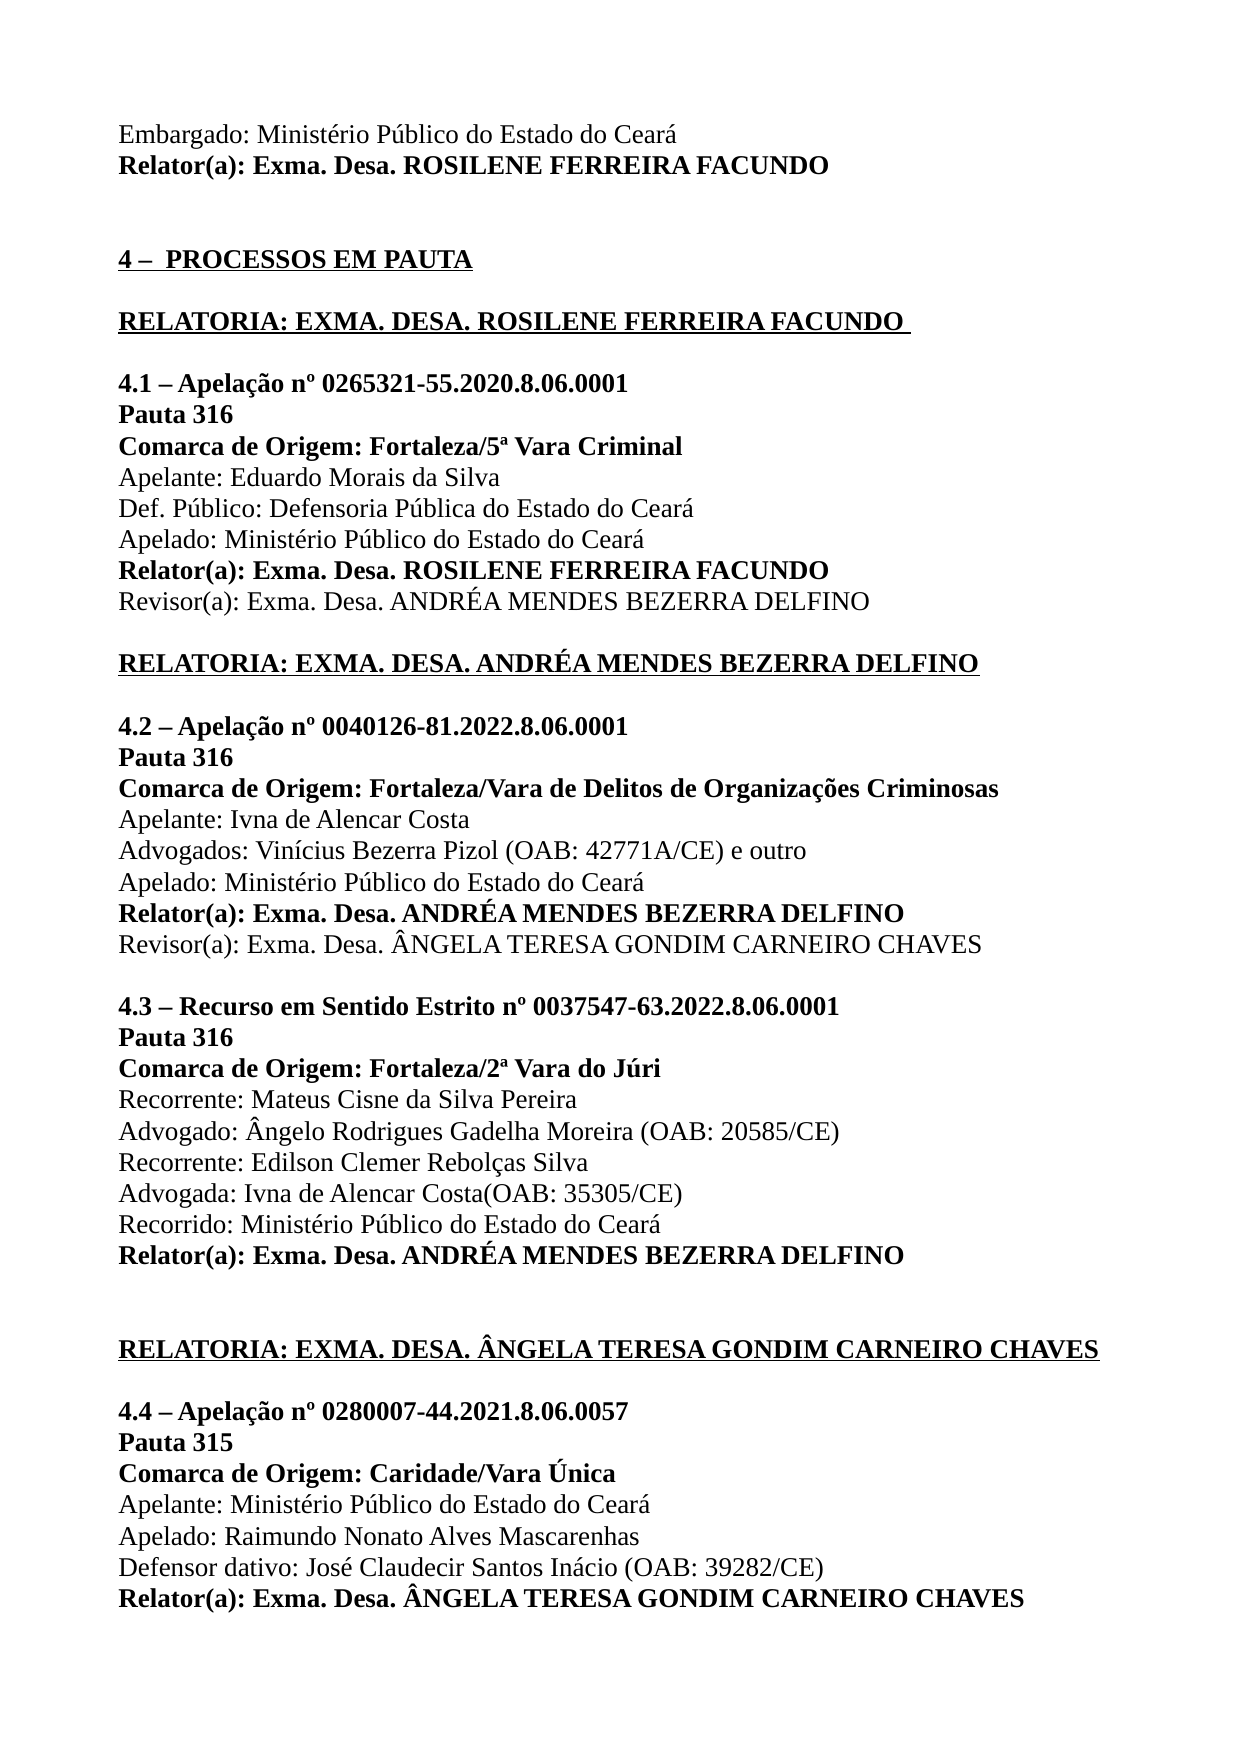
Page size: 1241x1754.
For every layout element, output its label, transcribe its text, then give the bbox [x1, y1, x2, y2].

text Apelante: Ivna de Alencar Costa [118, 803, 1122, 834]
text Relator(a): Exma. Desa. ANDRÉA MENDES BEZERRA DELFINO [118, 897, 1122, 928]
text Apelado: Ministério Público do Estado do Ceará [118, 866, 1122, 897]
text 4.2 – Apelação nº 0040126-81.2022.8.06.0001 [118, 710, 1122, 741]
text Relator(a): Exma. Desa. ROSILENE FERREIRA FACUNDO [118, 149, 1122, 180]
text Comarca de Origem: Fortaleza/5ª Vara Criminal [118, 429, 1122, 461]
text 4.1 – Apelação nº 0265321-55.2020.8.06.0001 [118, 367, 1122, 398]
text Pauta 316 [118, 741, 1122, 772]
text Pauta 316 [118, 398, 1122, 429]
text Apelado: Ministério Público do Estado do Ceará [118, 523, 1122, 554]
text 4.4 – Apelação nº 0280007-44.2021.8.06.0057 [118, 1395, 1122, 1426]
text Recorrido: Ministério Público do Estado do Ceará [118, 1208, 1122, 1239]
text Advogado: Ângelo Rodrigues Gadelha Moreira (OAB: 20585/CE) [118, 1115, 1122, 1146]
text Relator(a): Exma. Desa. ANDRÉA MENDES BEZERRA DELFINO [118, 1239, 1122, 1271]
text RELATORIA: EXMA. DESA. ANDRÉA MENDES BEZERRA DELFINO [118, 648, 1122, 679]
text Apelante: Eduardo Morais da Silva [118, 461, 1122, 492]
text Apelante: Ministério Público do Estado do Ceará [118, 1488, 1122, 1520]
text Comarca de Origem: Caridade/Vara Única [118, 1457, 1122, 1488]
text 4.3 – Recurso em Sentido Estrito nº 0037547-63.2022.8.06.0001 [118, 990, 1122, 1021]
text Relator(a): Exma. Desa. ROSILENE FERREIRA FACUNDO [118, 554, 1122, 585]
text Revisor(a): Exma. Desa. ÂNGELA TERESA GONDIM CARNEIRO CHAVES [118, 928, 1122, 959]
text Pauta 316 [118, 1021, 1122, 1052]
text RELATORIA: EXMA. DESA. ROSILENE FERREIRA FACUNDO [118, 305, 1122, 336]
text Defensor dativo: José Claudecir Santos Inácio (OAB: 39282/CE) [118, 1551, 1122, 1582]
text Advogados: Vinícius Bezerra Pizol (OAB: 42771A/CE) e outro [118, 834, 1122, 866]
text 4 – PROCESSOS EM PAUTA [118, 243, 1122, 274]
text Embargado: Ministério Público do Estado do Ceará [118, 118, 1122, 149]
text Comarca de Origem: Fortaleza/2ª Vara do Júri [118, 1052, 1122, 1084]
text Revisor(a): Exma. Desa. ANDRÉA MENDES BEZERRA DELFINO [118, 585, 1122, 616]
text Relator(a): Exma. Desa. ÂNGELA TERESA GONDIM CARNEIRO CHAVES [118, 1582, 1122, 1613]
text Recorrente: Edilson Clemer Rebolças Silva [118, 1146, 1122, 1177]
text Pauta 315 [118, 1426, 1122, 1457]
text Recorrente: Mateus Cisne da Silva Pereira [118, 1084, 1122, 1115]
text Def. Público: Defensoria Pública do Estado do Ceará [118, 492, 1122, 523]
text Advogada: Ivna de Alencar Costa(OAB: 35305/CE) [118, 1177, 1122, 1208]
text Comarca de Origem: Fortaleza/Vara de Delitos de Organizações Criminosas [118, 772, 1122, 803]
text Apelado: Raimundo Nonato Alves Mascarenhas [118, 1520, 1122, 1551]
text RELATORIA: EXMA. DESA. ÂNGELA TERESA GONDIM CARNEIRO CHAVES [118, 1333, 1122, 1364]
